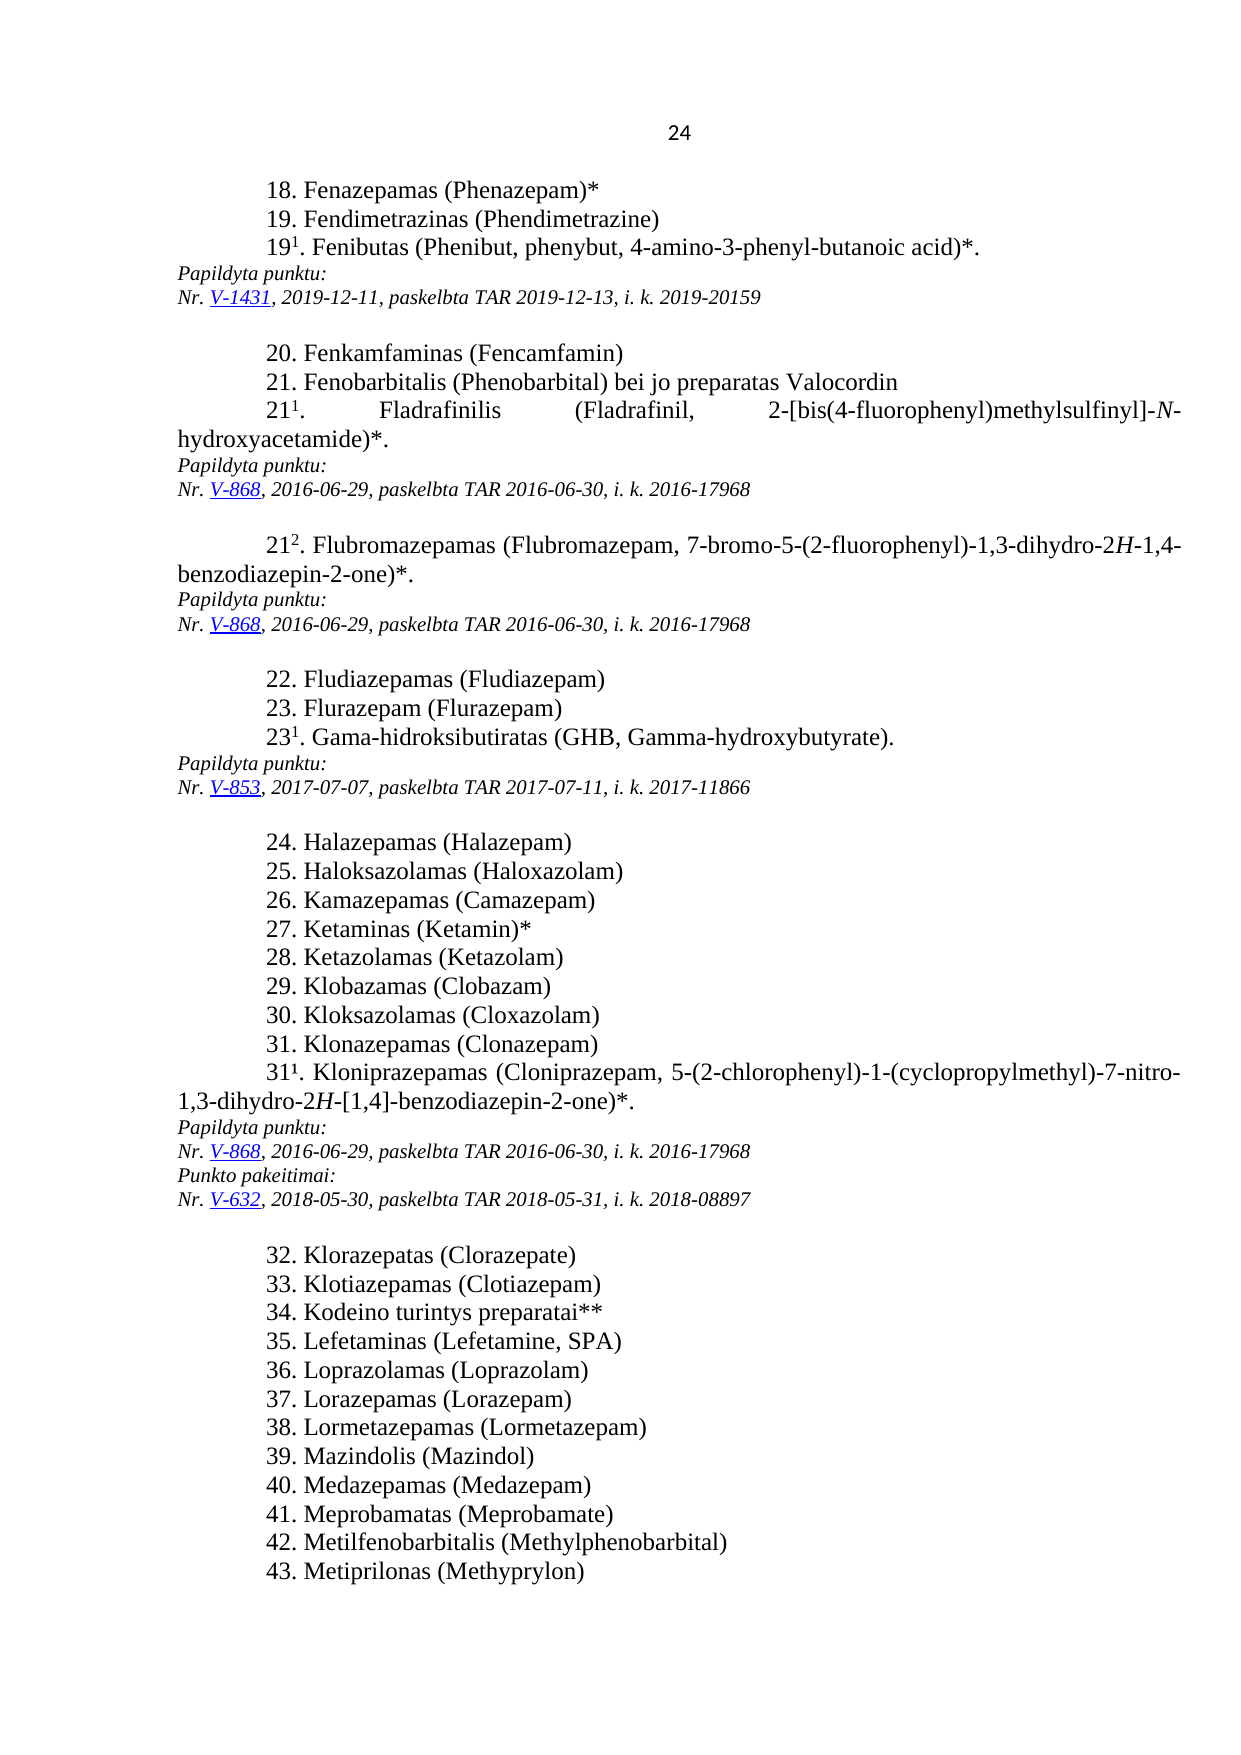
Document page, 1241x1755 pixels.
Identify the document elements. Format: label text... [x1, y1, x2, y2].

text 32. Klorazepatas (Clorazepate) [177, 1240, 1181, 1269]
text 42. Metilfenobarbitalis (Methylphenobarbital) [177, 1527, 1181, 1556]
text 41. Meprobamatas (Meprobamate) [177, 1499, 1181, 1527]
text Nr. V-632, 2018-05-30, paskelbta TAR 2018-05-31, i. k. 2018-08897 [177, 1187, 1181, 1211]
text Papildyta punktu: [177, 587, 1181, 611]
text 28. Ketazolamas (Ketazolam) [177, 942, 1181, 971]
text 40. Medazepamas (Medazepam) [177, 1470, 1181, 1499]
text Papildyta punktu: [177, 453, 1181, 477]
text 18. Fenazepamas (Phenazepam)* [177, 175, 1181, 204]
text Punkto pakeitimai: [177, 1163, 1181, 1187]
text Nr. V-1431, 2019-12-11, paskelbta TAR 2019-12-13, i. k. 2019-20159 [177, 285, 1181, 309]
text Nr. V-853, 2017-07-07, paskelbta TAR 2017-07-11, i. k. 2017-11866 [177, 774, 1181, 799]
text 35. Lefetaminas (Lefetamine, SPA) [177, 1326, 1181, 1355]
text 19. Fendimetrazinas (Phendimetrazine) [177, 204, 1181, 232]
text 191. Fenibutas (Phenibut, phenybut, 4-amino-3-phenyl-butanoic acid)*. [177, 232, 1181, 261]
text Nr. V-868, 2016-06-29, paskelbta TAR 2016-06-30, i. k. 2016-17968 [177, 477, 1181, 501]
text Papildyta punktu: [177, 1115, 1181, 1139]
text 211. Fladrafinilis (Fladrafinil, 2-[bis(4-fluorophenyl)methylsulfinyl]-N-hydroxyacetamide)*. [177, 396, 1181, 453]
text 30. Kloksazolamas (Cloxazolam) [177, 1000, 1181, 1029]
text 31. Klonazepamas (Clonazepam) [177, 1029, 1181, 1057]
text 26. Kamazepamas (Camazepam) [177, 885, 1181, 914]
text 27. Ketaminas (Ketamin)* [177, 914, 1181, 942]
text 212. Flubromazepamas (Flubromazepam, 7-bromo-5-(2-fluorophenyl)-1,3-dihydro-2H-1,4-benzodiazepin-2-one)*. [177, 530, 1181, 587]
text 37. Lorazepamas (Lorazepam) [177, 1384, 1181, 1412]
text 231. Gama-hidroksibutiratas (GHB, Gamma-hydroxybutyrate). [177, 722, 1181, 751]
text 23. Flurazepam (Flurazepam) [177, 693, 1181, 722]
text 34. Kodeino turintys preparatai** [177, 1297, 1181, 1326]
text 25. Haloksazolamas (Haloxazolam) [177, 856, 1181, 885]
text 29. Klobazamas (Clobazam) [177, 971, 1181, 1000]
text Papildyta punktu: [177, 751, 1181, 774]
text 20. Fenkamfaminas (Fencamfamin) [177, 338, 1181, 367]
text Nr. V-868, 2016-06-29, paskelbta TAR 2016-06-30, i. k. 2016-17968 [177, 611, 1181, 636]
text Papildyta punktu: [177, 261, 1181, 285]
text 24. Halazepamas (Halazepam) [177, 827, 1181, 856]
text 31¹. Kloniprazepamas (Cloniprazepam, 5-(2-chlorophenyl)-1-(cyclopropylmethyl)-7-nitro-1,3-dihydro-2H-[1,4]-benzodiazepin-2-one)*. [177, 1057, 1181, 1115]
text 22. Fludiazepamas (Fludiazepam) [177, 664, 1181, 693]
text 38. Lormetazepamas (Lormetazepam) [177, 1412, 1181, 1441]
text 39. Mazindolis (Mazindol) [177, 1441, 1181, 1470]
text 36. Loprazolamas (Loprazolam) [177, 1355, 1181, 1384]
text Nr. V-868, 2016-06-29, paskelbta TAR 2016-06-30, i. k. 2016-17968 [177, 1139, 1181, 1163]
text 43. Metiprilonas (Methyprylon) [177, 1556, 1181, 1585]
text 33. Klotiazepamas (Clotiazepam) [177, 1269, 1181, 1297]
text 21. Fenobarbitalis (Phenobarbital) bei jo preparatas Valocordin [177, 367, 1181, 396]
